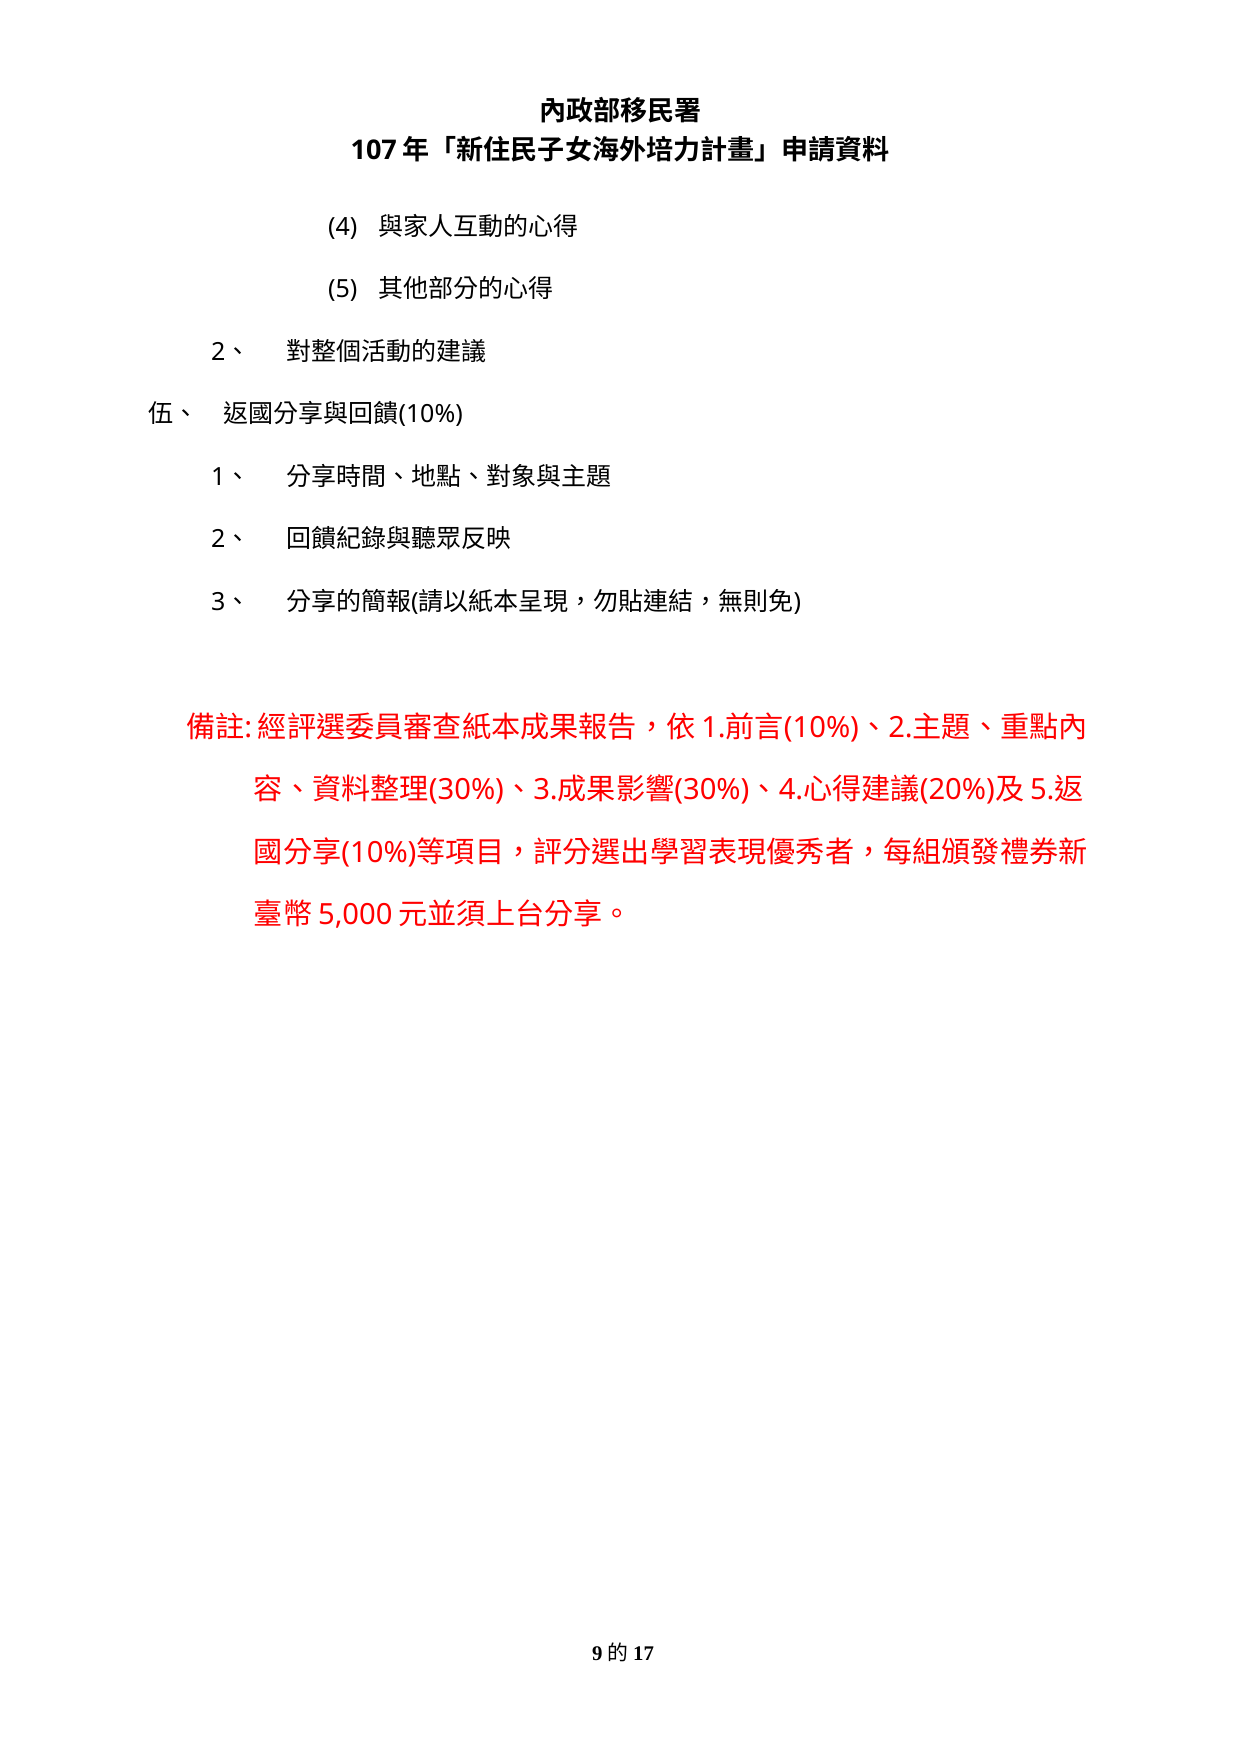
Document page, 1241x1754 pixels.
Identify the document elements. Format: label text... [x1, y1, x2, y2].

list 與家人互動的心得 [328, 183, 1104, 245]
list 返國分享與回饋(10%) [148, 370, 1104, 433]
list 分享時間、地點、對象與主題 [211, 433, 1104, 495]
list 對整個活動的建議 [211, 308, 1104, 370]
list 其他部分的心得 [328, 245, 1104, 308]
text 備註: 經評選委員審查紙本成果報告，依1.前言(10%)、2.主題、重點內容、資料整理(30%)、3.成果影響(30%)、4.心得建議(20%)及5.返國分享(10%)等項目，評分選出學習表現優秀者，每組頒發禮券新臺幣5,000元並須上台分享。 [186, 683, 1104, 933]
list 分享的簡報(請以紙本呈現，勿貼連結，無則免) [211, 558, 1104, 620]
list 回饋紀錄與聽眾反映 [211, 495, 1104, 558]
